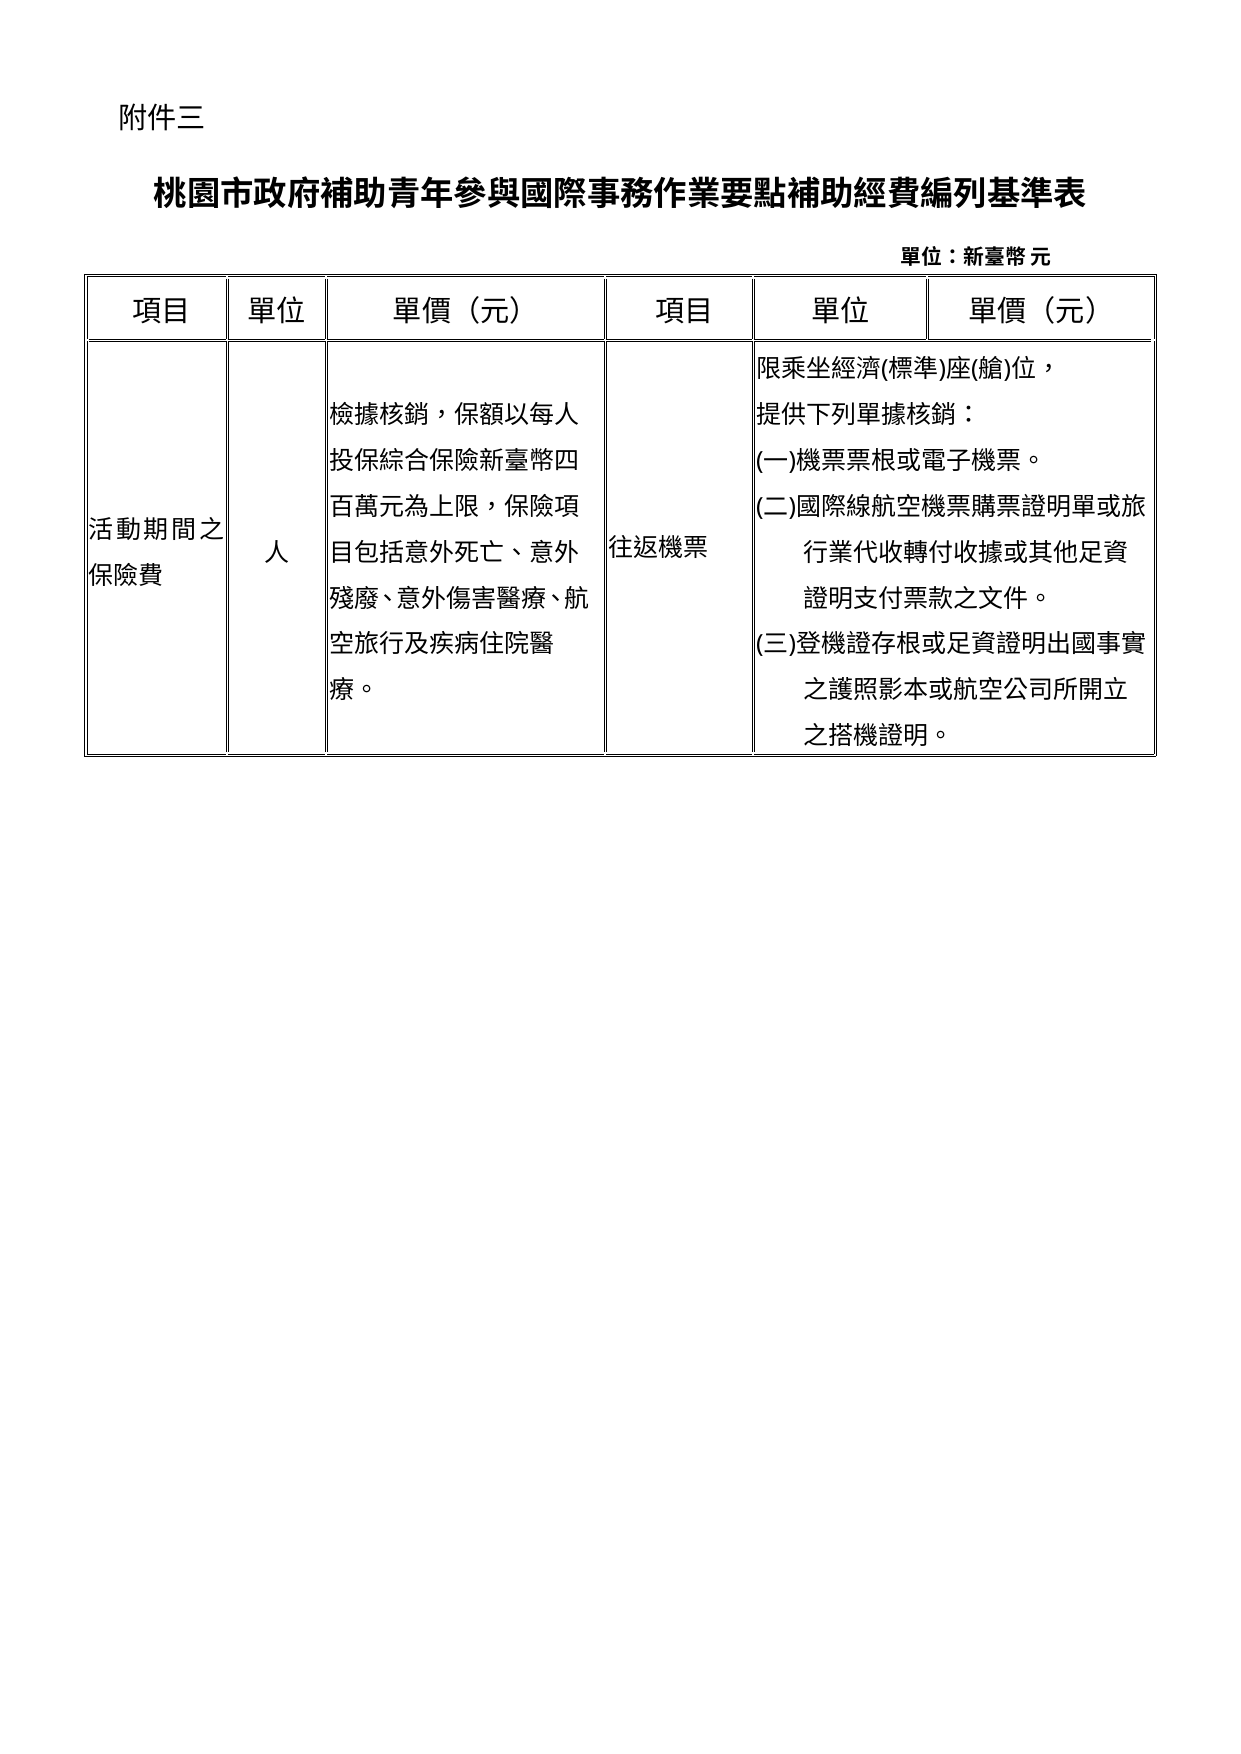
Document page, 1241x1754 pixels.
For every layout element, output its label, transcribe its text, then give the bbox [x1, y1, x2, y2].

text 桃園市政府補助青年參與國際事務作業要點補助經費編列基準表 [118, 153, 1122, 228]
table_header 項目 [605, 275, 753, 339]
table_header 單位 [227, 275, 326, 339]
table_header 單位 [753, 275, 927, 339]
table_header 單價（元） [326, 275, 605, 339]
text 附件三 [118, 78, 1122, 153]
table_cell 限乘坐經濟(標準)座(艙)位， 提供下列單據核銷： (一)機票票根或電子機票。 (二)國際線航空機票購票證明單或旅行業代收轉付收據或其他足資證明支付票款之文件。 (三)登機證存根或足資證明出國事實之護照影本或航空公司所開立之搭機證明。 [753, 339, 1155, 754]
table_header 單價（元） [927, 275, 1155, 339]
table_cell 往返機票 [605, 339, 753, 754]
table_cell 檢據核銷，保額以每人投保綜合保險新臺幣四百萬元為上限，保險項目包括意外死亡、意外殘廢、意外傷害醫療、航空旅行及疾病住院醫療。 [326, 339, 605, 754]
table_cell 人 [227, 342, 326, 754]
table_header 項目 [86, 275, 227, 339]
text 單位：新臺幣 元 [118, 228, 1122, 274]
table_cell 活動期間之保險費 [88, 342, 227, 754]
